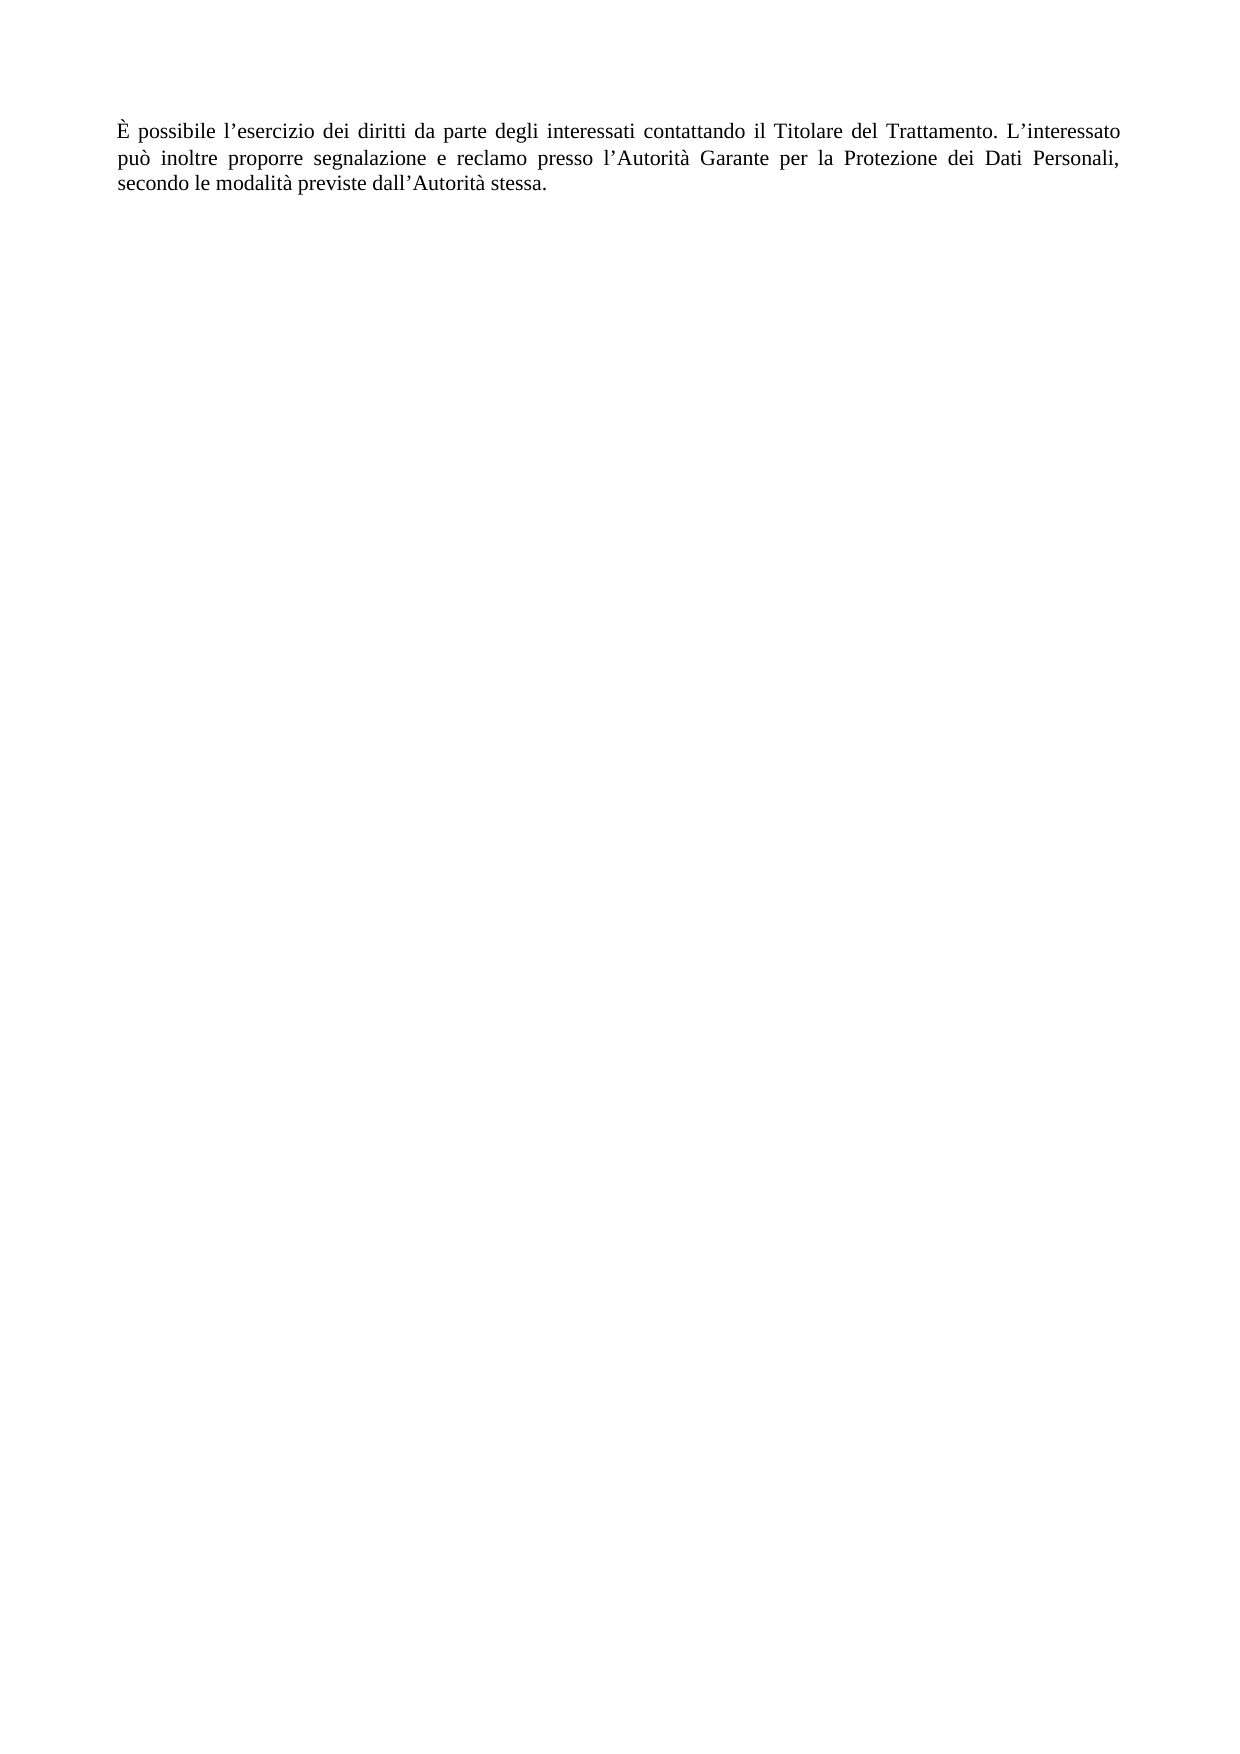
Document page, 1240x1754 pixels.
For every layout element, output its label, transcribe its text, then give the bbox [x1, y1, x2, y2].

text È possibile l’esercizio dei diritti da parte degli interessati contattando il Titolare del Trattamento. L’interessato può inoltre proporre segnalazione e reclamo presso l’Autorità Garante per la Protezione dei Dati Personali, secondo le modalità previste dall’Autorità stessa. [116, 118, 1122, 196]
